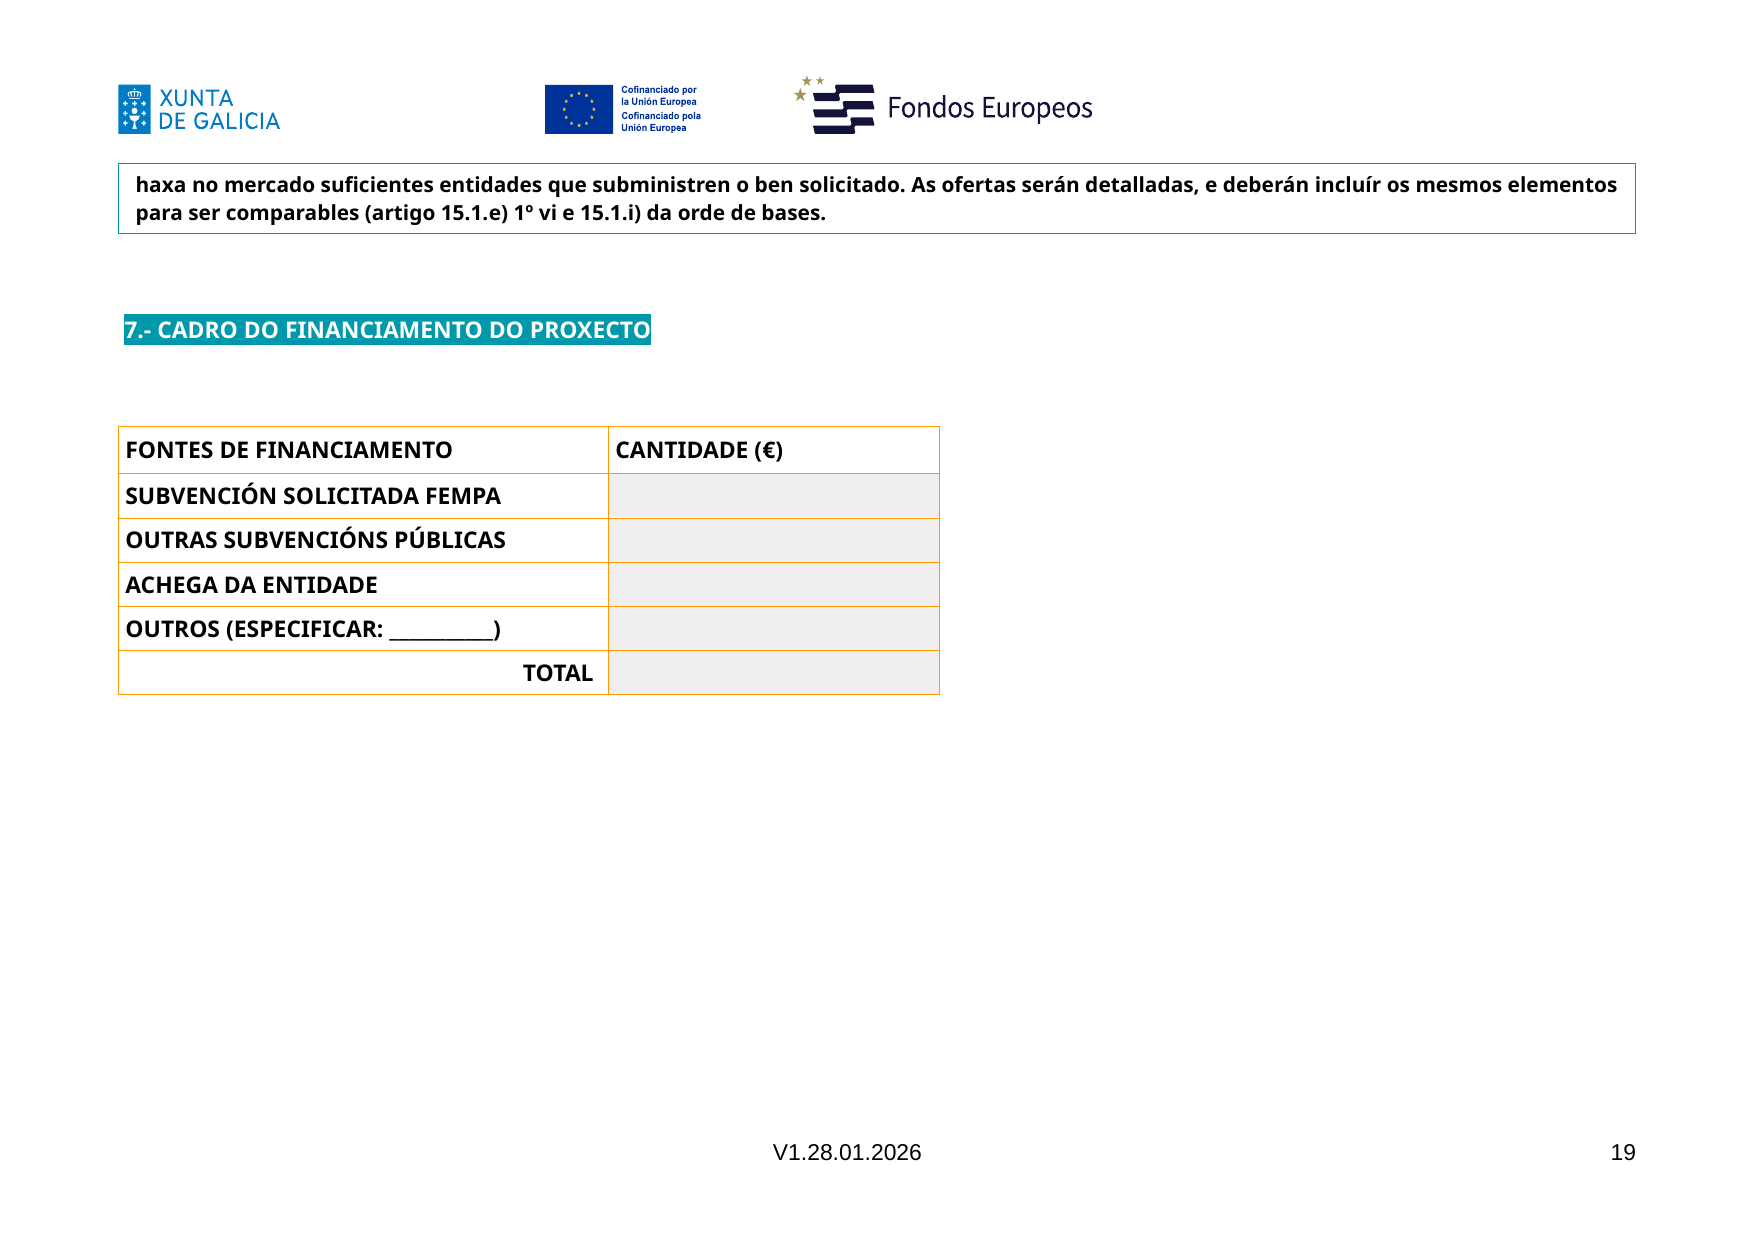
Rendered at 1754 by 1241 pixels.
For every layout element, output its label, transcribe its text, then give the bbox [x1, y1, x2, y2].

table_cell [609, 651, 939, 694]
table_cell OUTRAS SUBVENCIÓNS PÚBLICAS [119, 519, 608, 562]
table_cell [609, 519, 939, 562]
table_cell ACHEGA DA ENTIDADE [119, 563, 608, 606]
table_header FONTES DE FINANCIAMENTO [119, 427, 608, 473]
table_cell TOTAL) [119, 651, 608, 694]
table_cell OUTROS (ESPECIFICAR: ___________) [119, 607, 608, 650]
table_cell SUBVENCIÓN SOLICITADA FEMPA [119, 474, 608, 517]
table_cell [609, 607, 939, 650]
table_cell haxa no mercado suficientes entidades que subministren o ben solicitado. As ofertas serán detalladas, e deberán incluír os mesmos elementos para ser comparables (artigo 15.1.e) 1º vi e 15.1.i) da orde de bases. [119, 164, 1635, 233]
table_header CANTIDADE (€) [609, 427, 939, 473]
table_cell [609, 474, 939, 517]
subtitle 7.- CADRO DO FINANCIAMENTO DO PROXECTO [651, 314, 1630, 345]
table_cell [609, 563, 939, 606]
